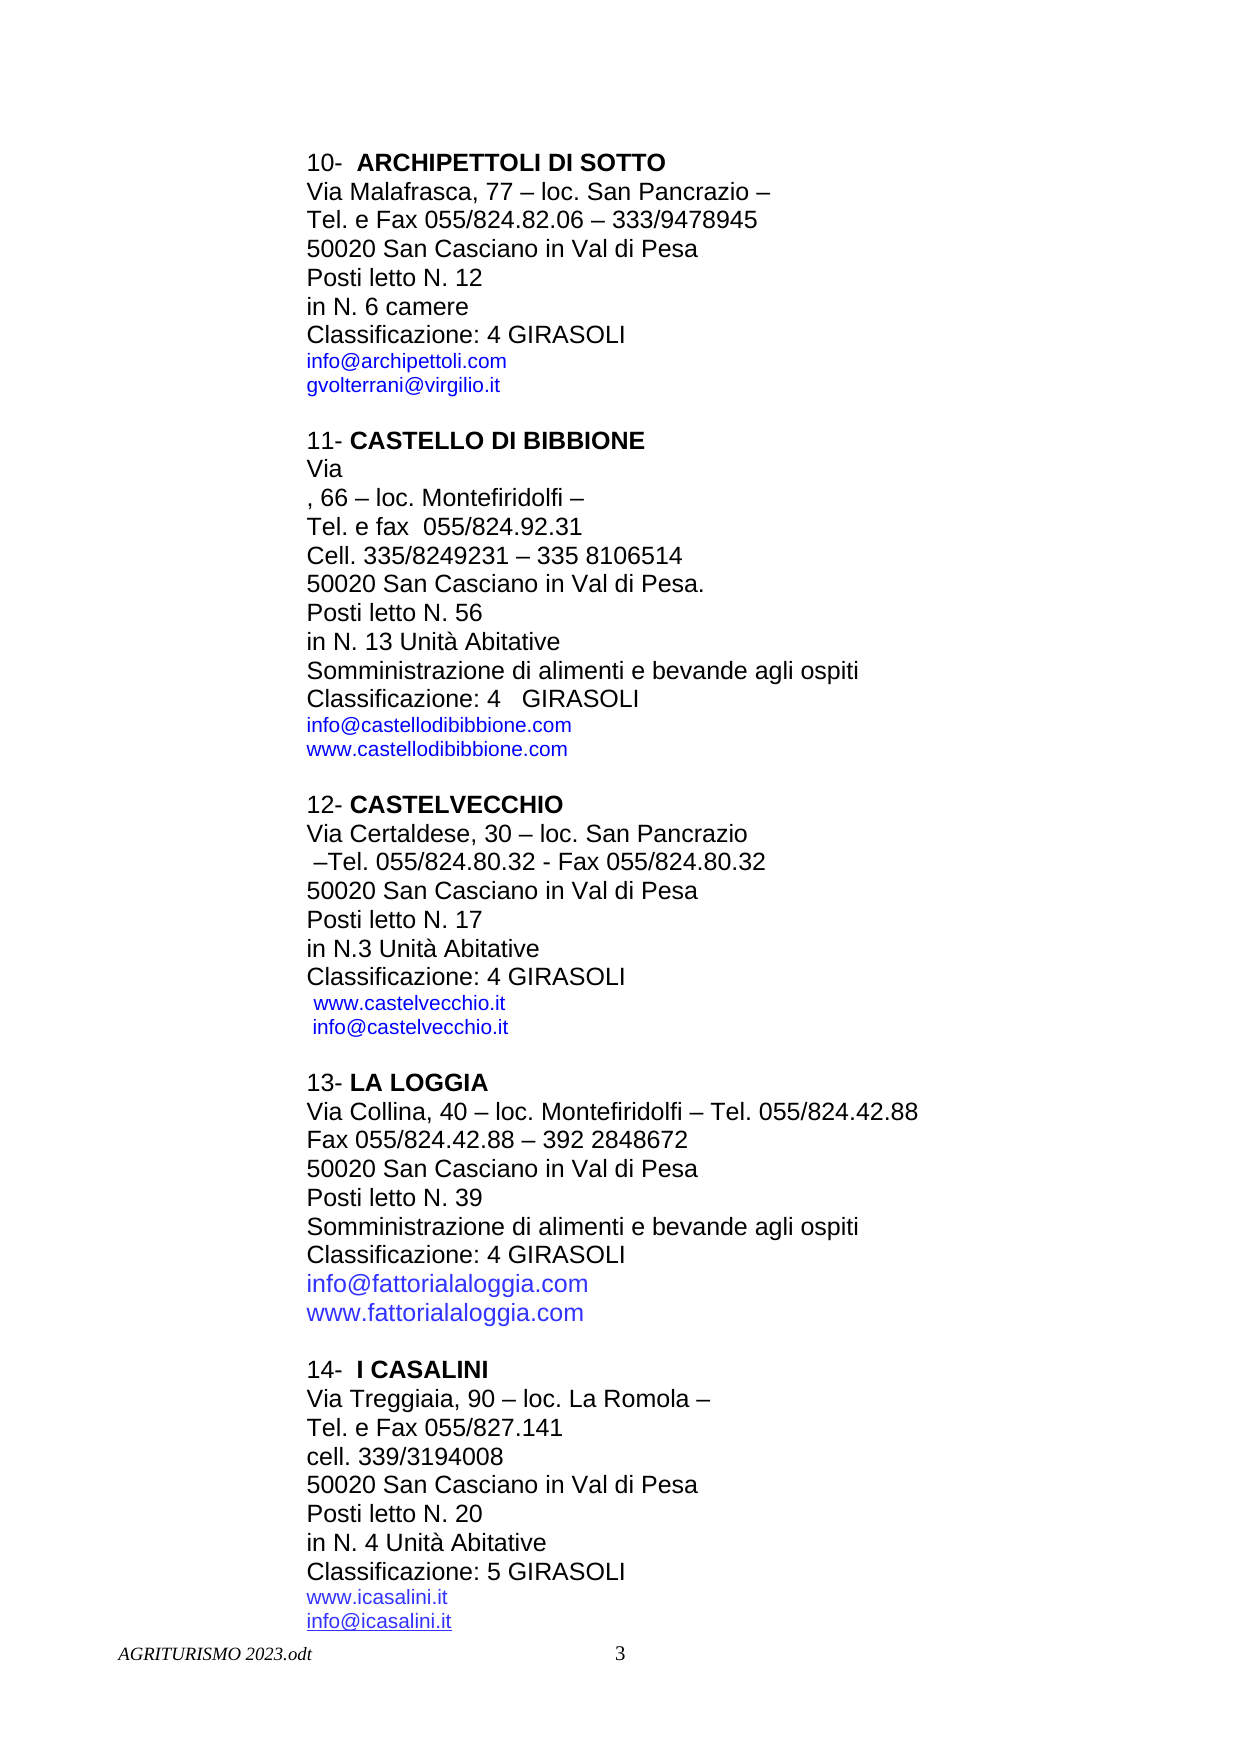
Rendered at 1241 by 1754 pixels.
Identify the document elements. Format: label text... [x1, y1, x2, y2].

table_header [118, 148, 296, 1633]
table_header 10- ARCHIPETTOLI DI SOTTO Via Malafrasca, 77 – loc. San Pancrazio – Tel. e Fax 055/824.82.06 – 333/9478945 50020 San Casciano in Val di Pesa Posti letto N. 12 in N. 6 camere Classificazione: 4 GIRASOLI info@archipettoli.com gvolterrani@virgilio.it 11- CASTELLO DI BIBBIONE Via , 66 – loc. Montefiridolfi – Tel. e fax 055/824.92.31 Cell. 335/8249231 – 335 8106514 50020 San Casciano in Val di Pesa. Posti letto N. 56 in N. 13 Unità Abitative Somministrazione di alimenti e bevande agli ospiti Classificazione: 4 GIRASOLI info@castellodibibbione.com www.castellodibibbione.com 12- CASTELVECCHIO Via Certaldese, 30 – loc. San Pancrazio –Tel. 055/824.80.32 - Fax 055/824.80.32 50020 San Casciano in Val di Pesa Posti letto N. 17 in N.3 Unità Abitative Classificazione: 4 GIRASOLI www.castelvecchio.it info@castelvecchio.it 13- LA LOGGIA Via Collina, 40 – loc. Montefiridolfi – Tel. 055/824.42.88 Fax 055/824.42.88 – 392 2848672 50020 San Casciano in Val di Pesa Posti letto N. 39 Somministrazione di alimenti e bevande agli ospiti Classificazione: 4 GIRASOLI info@fattorialaloggia.com www.fattorialaloggia.com 14- I CASALINI Via Treggiaia, 90 – loc. La Romola – Tel. e Fax 055/827.141 cell. 339/3194008 50020 San Casciano in Val di Pesa Posti letto N. 20 in N. 4 Unità Abitative Classificazione: 5 GIRASOLI www.icasalini.it info@icasalini.it [296, 148, 1056, 1633]
